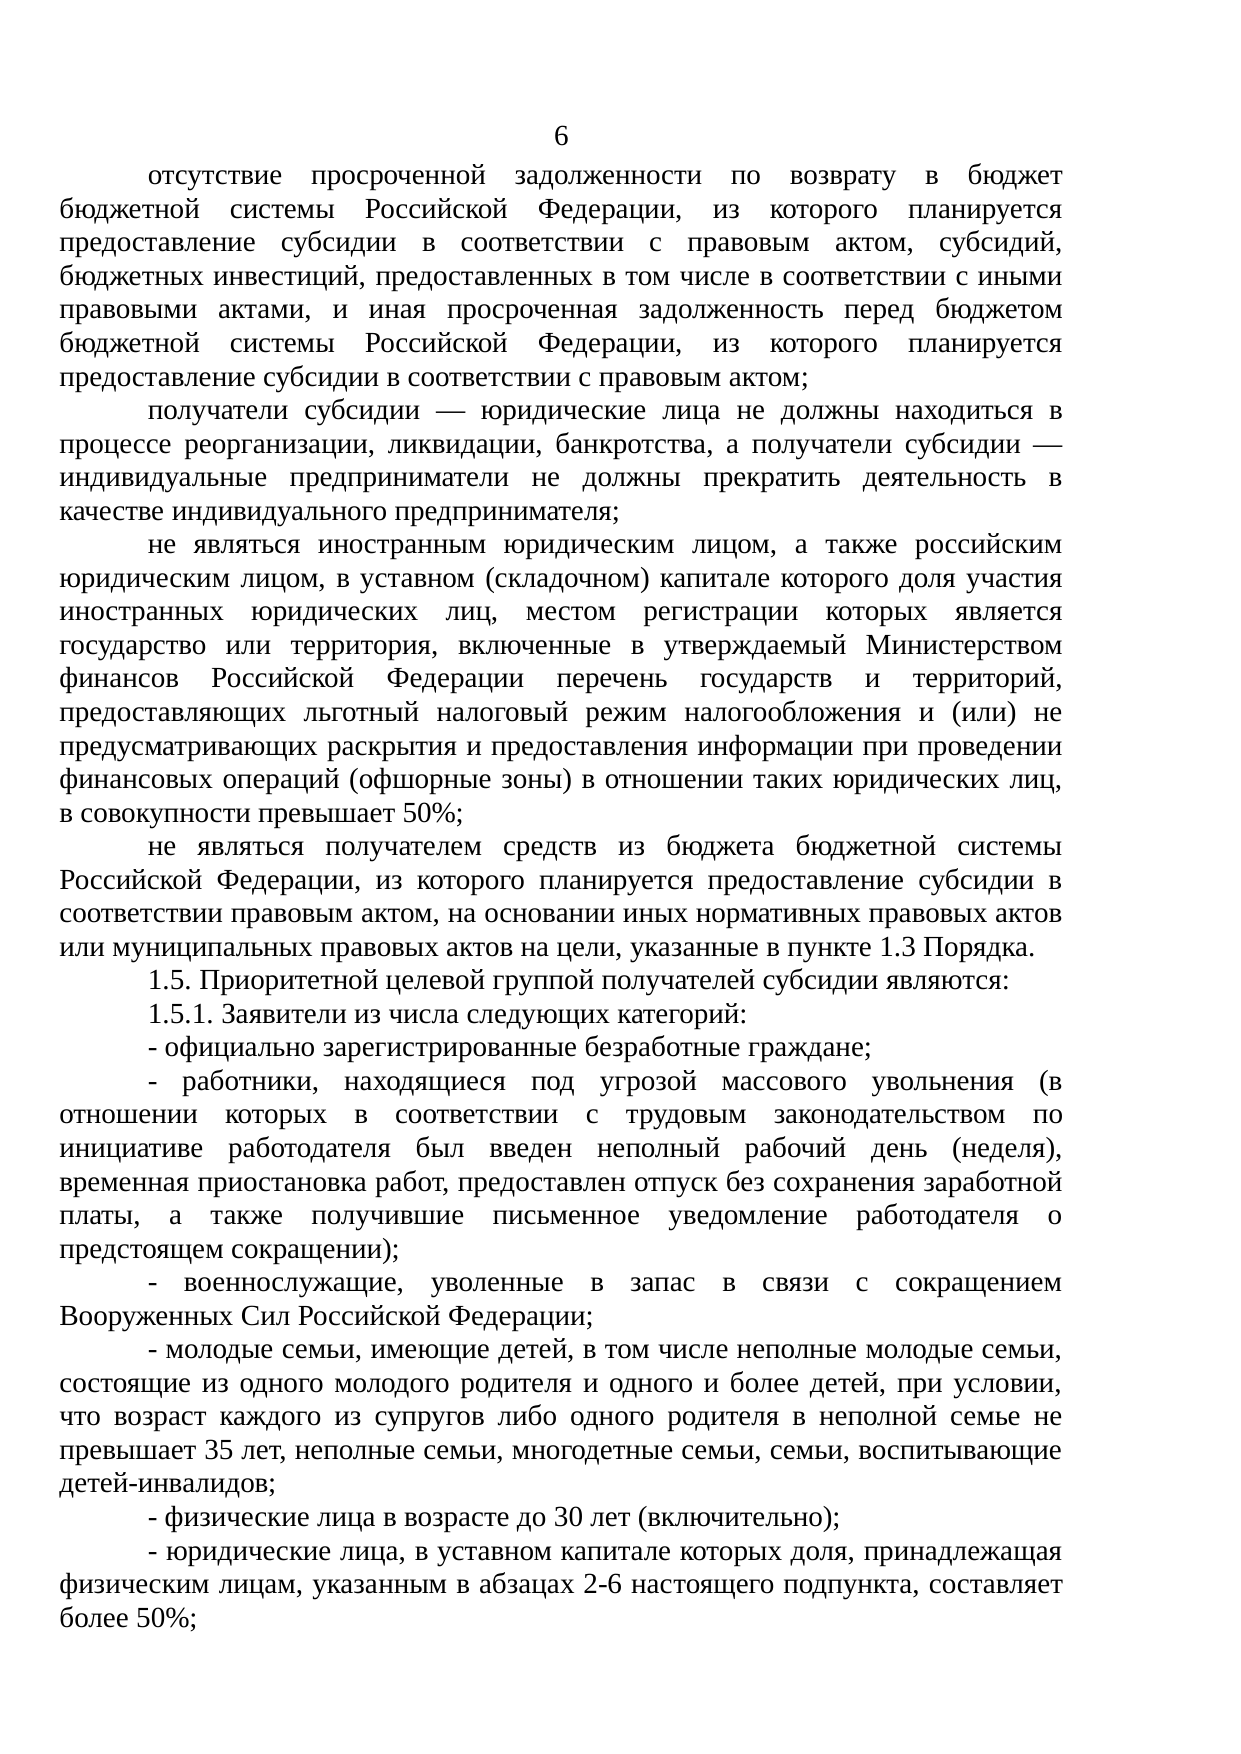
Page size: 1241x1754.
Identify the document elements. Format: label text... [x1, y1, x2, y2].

text - военнослужащие, уволенные в запас в связи с сокращением Вооруженных Сил Российской Федерации; [59, 1264, 1063, 1332]
text отсутствие просроченной задолженности по возврату в бюджет бюджетной системы Российской Федерации, из которого планируется предоставление субсидии в соответствии с правовым актом, субсидий, бюджетных инвестиций, предоставленных в том числе в соответствии с иными правовыми актами, и иная просроченная задолженность перед бюджетом бюджетной системы Российской Федерации, из которого планируется предоставление субсидии в соответствии с правовым актом; [59, 158, 1063, 392]
text 1.5. Приоритетной целевой группой получателей субсидии являются: [59, 963, 1063, 996]
text не являться иностранным юридическим лицом, а также российским юридическим лицом, в уставном (складочном) капитале которого доля участия иностранных юридических лиц, местом регистрации которых является государство или территория, включенные в утверждаемый Министерством финансов Российской Федерации перечень государств и территорий, предоставляющих льготный налоговый режим налогообложения и (или) не предусматривающих раскрытия и предоставления информации при проведении финансовых операций (офшорные зоны) в отношении таких юридических лиц, в совокупности превышает 50%; [59, 527, 1063, 828]
text - юридические лица, в уставном капитале которых доля, принадлежащая физическим лицам, указанным в абзацах 2-6 настоящего подпункта, составляет более 50%; [59, 1533, 1063, 1633]
text - физические лица в возрасте до 30 лет (включительно); [59, 1499, 1063, 1533]
text - официально зарегистрированные безработные граждане; [59, 1030, 1063, 1063]
text - молодые семьи, имеющие детей, в том числе неполные молодые семьи, состоящие из одного молодого родителя и одного и более детей, при условии, что возраст каждого из супругов либо одного родителя в неполной семье не превышает 35 лет, неполные семьи, многодетные семьи, семьи, воспитывающие детей-инвалидов; [59, 1332, 1063, 1499]
text - работники, находящиеся под угрозой массового увольнения (в отношении которых в соответствии с трудовым законодательством по инициативе работодателя был введен неполный рабочий день (неделя), временная приостановка работ, предоставлен отпуск без сохранения заработной платы, а также получившие письменное уведомление работодателя о предстоящем сокращении); [59, 1063, 1063, 1264]
text не являться получателем средств из бюджета бюджетной системы Российской Федерации, из которого планируется предоставление субсидии в соответствии правовым актом, на основании иных нормативных правовых актов или муниципальных правовых актов на цели, указанные в пункте 1.3 Порядка. [59, 828, 1063, 963]
text получатели субсидии — юридические лица не должны находиться в процессе реорганизации, ликвидации, банкротства, а получатели субсидии — индивидуальные предприниматели не должны прекратить деятельность в качестве индивидуального предпринимателя; [59, 392, 1063, 527]
text 1.5.1. Заявители из числа следующих категорий: [59, 996, 1063, 1030]
